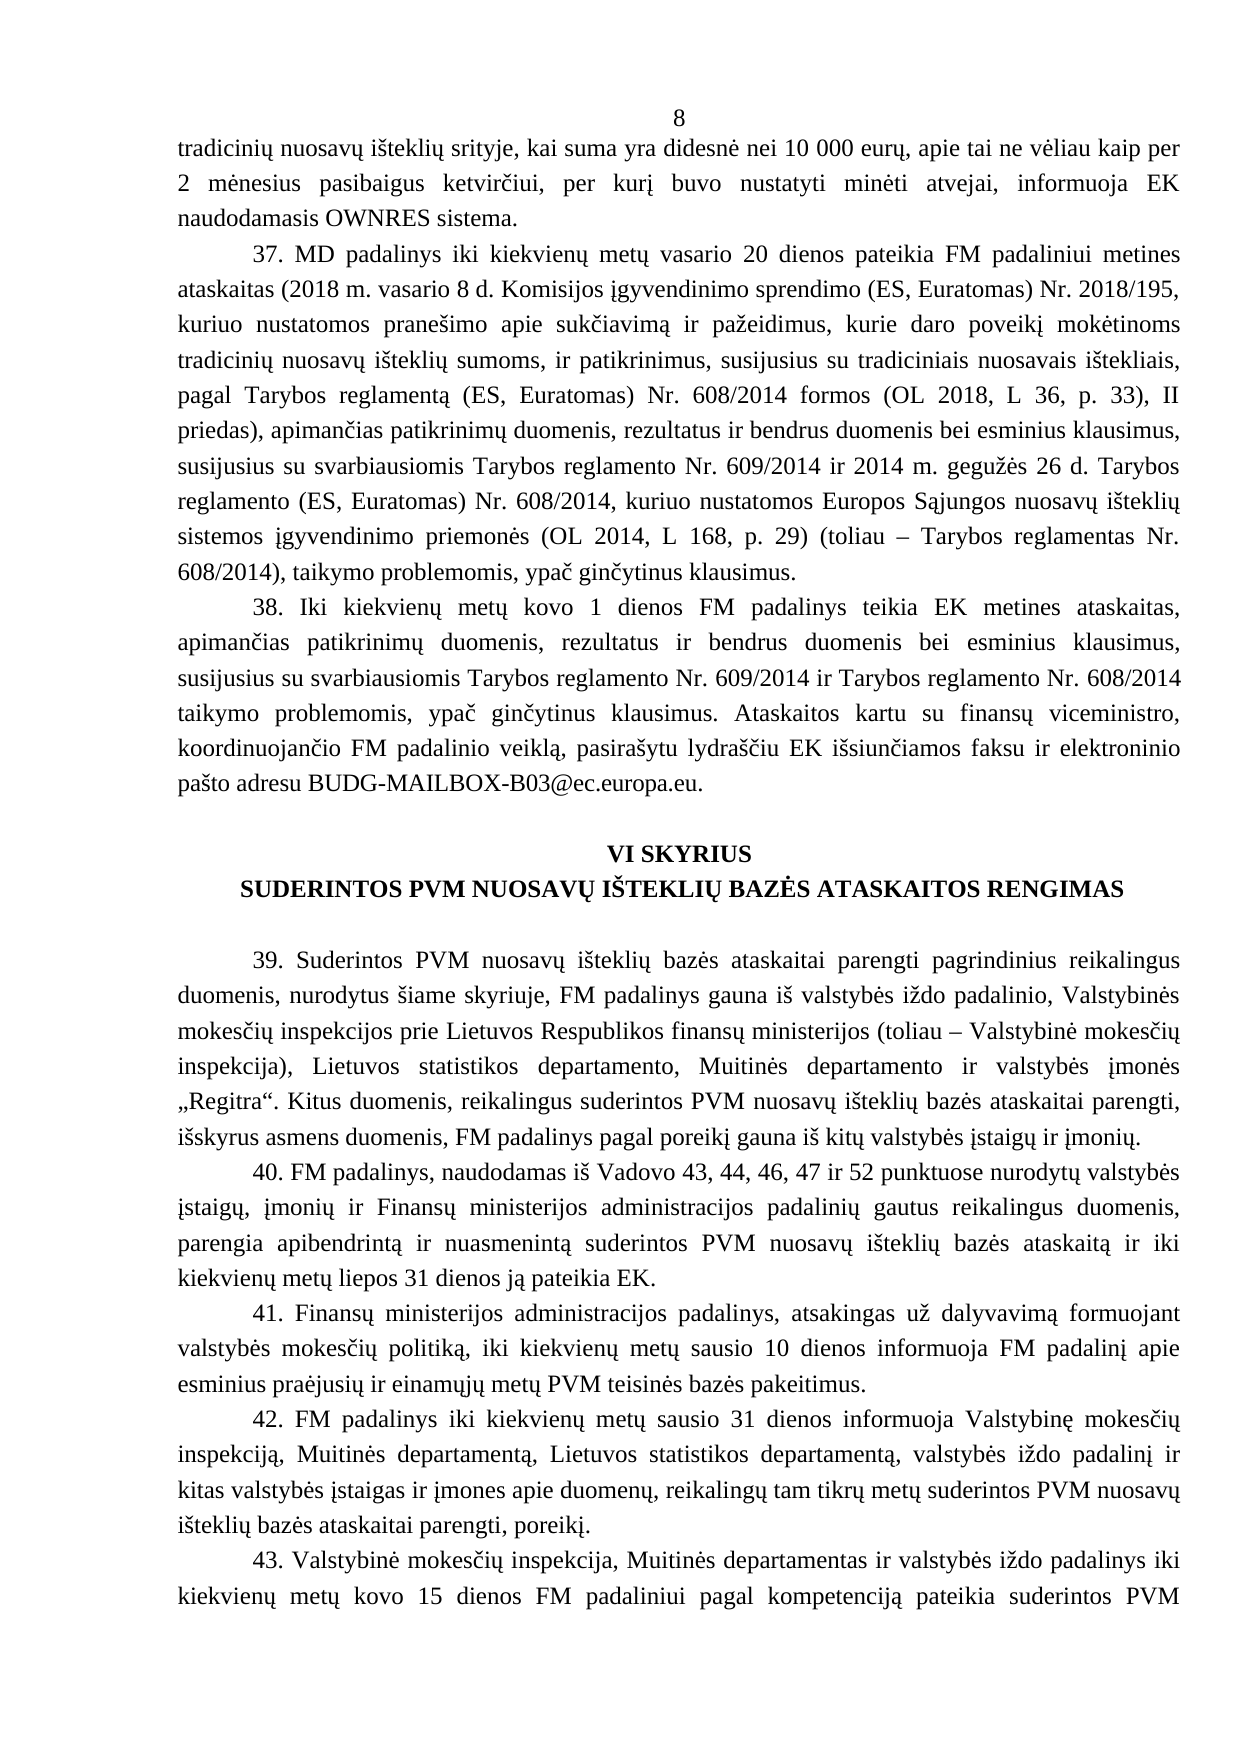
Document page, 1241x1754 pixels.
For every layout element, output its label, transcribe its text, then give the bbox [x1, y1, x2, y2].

text 38. Iki kiekvienų metų kovo 1 dienos FM padalinys teikia EK metines ataskaitas, apimančias patikrinimų duomenis, rezultatus ir bendrus duomenis bei esminius klausimus, susijusius su svarbiausiomis Tarybos reglamento Nr. 609/2014 ir Tarybos reglamento Nr. 608/2014 taikymo problemomis, ypač ginčytinus klausimus. Ataskaitos kartu su finansų viceministro, koordinuojančio FM padalinio veiklą, pasirašytu lydraščiu EK išsiunčiamos faksu ir elektroninio pašto adresu BUDG-MAILBOX-B03@ec.europa.eu. [177, 592, 1181, 797]
text 42. FM padalinys iki kiekvienų metų sausio 31 dienos informuoja Valstybinę mokesčių inspekciją, Muitinės departamentą, Lietuvos statistikos departamentą, valstybės iždo padalinį ir kitas valstybės įstaigas ir įmones apie duomenų, reikalingų tam tikrų metų suderintos PVM nuosavų išteklių bazės ataskaitai parengti, poreikį. [177, 1404, 1181, 1539]
text 37. MD padalinys iki kiekvienų metų vasario 20 dienos pateikia FM padaliniui metines ataskaitas (2018 m. vasario 8 d. Komisijos įgyvendinimo sprendimo (ES, Euratomas) Nr. 2018/195, kuriuo nustatomos pranešimo apie sukčiavimą ir pažeidimus, kurie daro poveikį mokėtinoms tradicinių nuosavų išteklių sumoms, ir patikrinimus, susijusius su tradiciniais nuosavais ištekliais, pagal Tarybos reglamentą (ES, Euratomas) Nr. 608/2014 formos (OL 2018, L 36, p. 33), II priedas), apimančias patikrinimų duomenis, rezultatus ir bendrus duomenis bei esminius klausimus, susijusius su svarbiausiomis Tarybos reglamento Nr. 609/2014 ir 2014 m. gegužės 26 d. Tarybos reglamento (ES, Euratomas) Nr. 608/2014, kuriuo nustatomos Europos Sąjungos nuosavų išteklių sistemos įgyvendinimo priemonės (OL 2014, L 168, p. 29) (toliau – Tarybos reglamentas Nr. 608/2014), taikymo problemomis, ypač ginčytinus klausimus. [177, 239, 1181, 585]
text VI SKYRIUS [177, 839, 1181, 868]
text 40. FM padalinys, naudodamas iš Vadovo 43, 44, 46, 47 ir 52 punktuose nurodytų valstybės įstaigų, įmonių ir Finansų ministerijos administracijos padalinių gautus reikalingus duomenis, parengia apibendrintą ir nuasmenintą suderintos PVM nuosavų išteklių bazės ataskaitą ir iki kiekvienų metų liepos 31 dienos ją pateikia EK. [177, 1157, 1181, 1292]
text 39. Suderintos PVM nuosavų išteklių bazės ataskaitai parengti pagrindinius reikalingus duomenis, nurodytus šiame skyriuje, FM padalinys gauna iš valstybės iždo padalinio, Valstybinės mokesčių inspekcijos prie Lietuvos Respublikos finansų ministerijos (toliau – Valstybinė mokesčių inspekcija), Lietuvos statistikos departamento, Muitinės departamento ir valstybės įmonės „Regitra“. Kitus duomenis, reikalingus suderintos PVM nuosavų išteklių bazės ataskaitai parengti, išskyrus asmens duomenis, FM padalinys pagal poreikį gauna iš kitų valstybės įstaigų ir įmonių. [177, 945, 1181, 1150]
text SUDERINTOS PVM NUOSAVŲ IŠTEKLIŲ BAZĖS ATASKAITOS RENGIMAS [177, 874, 1181, 903]
text 43. Valstybinė mokesčių inspekcija, Muitinės departamentas ir valstybės iždo padalinys iki kiekvienų metų kovo 15 dienos FM padaliniui pagal kompetenciją pateikia suderintos PVM [177, 1545, 1181, 1609]
text tradicinių nuosavų išteklių srityje, kai suma yra didesnė nei 10 000 eurų, apie tai ne vėliau kaip per 2 mėnesius pasibaigus ketvirčiui, per kurį buvo nustatyti minėti atvejai, informuoja EK naudodamasis OWNRES sistema. [177, 133, 1181, 232]
text 41. Finansų ministerijos administracijos padalinys, atsakingas už dalyvavimą formuojant valstybės mokesčių politiką, iki kiekvienų metų sausio 10 dienos informuoja FM padalinį apie esminius praėjusių ir einamųjų metų PVM teisinės bazės pakeitimus. [177, 1298, 1181, 1398]
